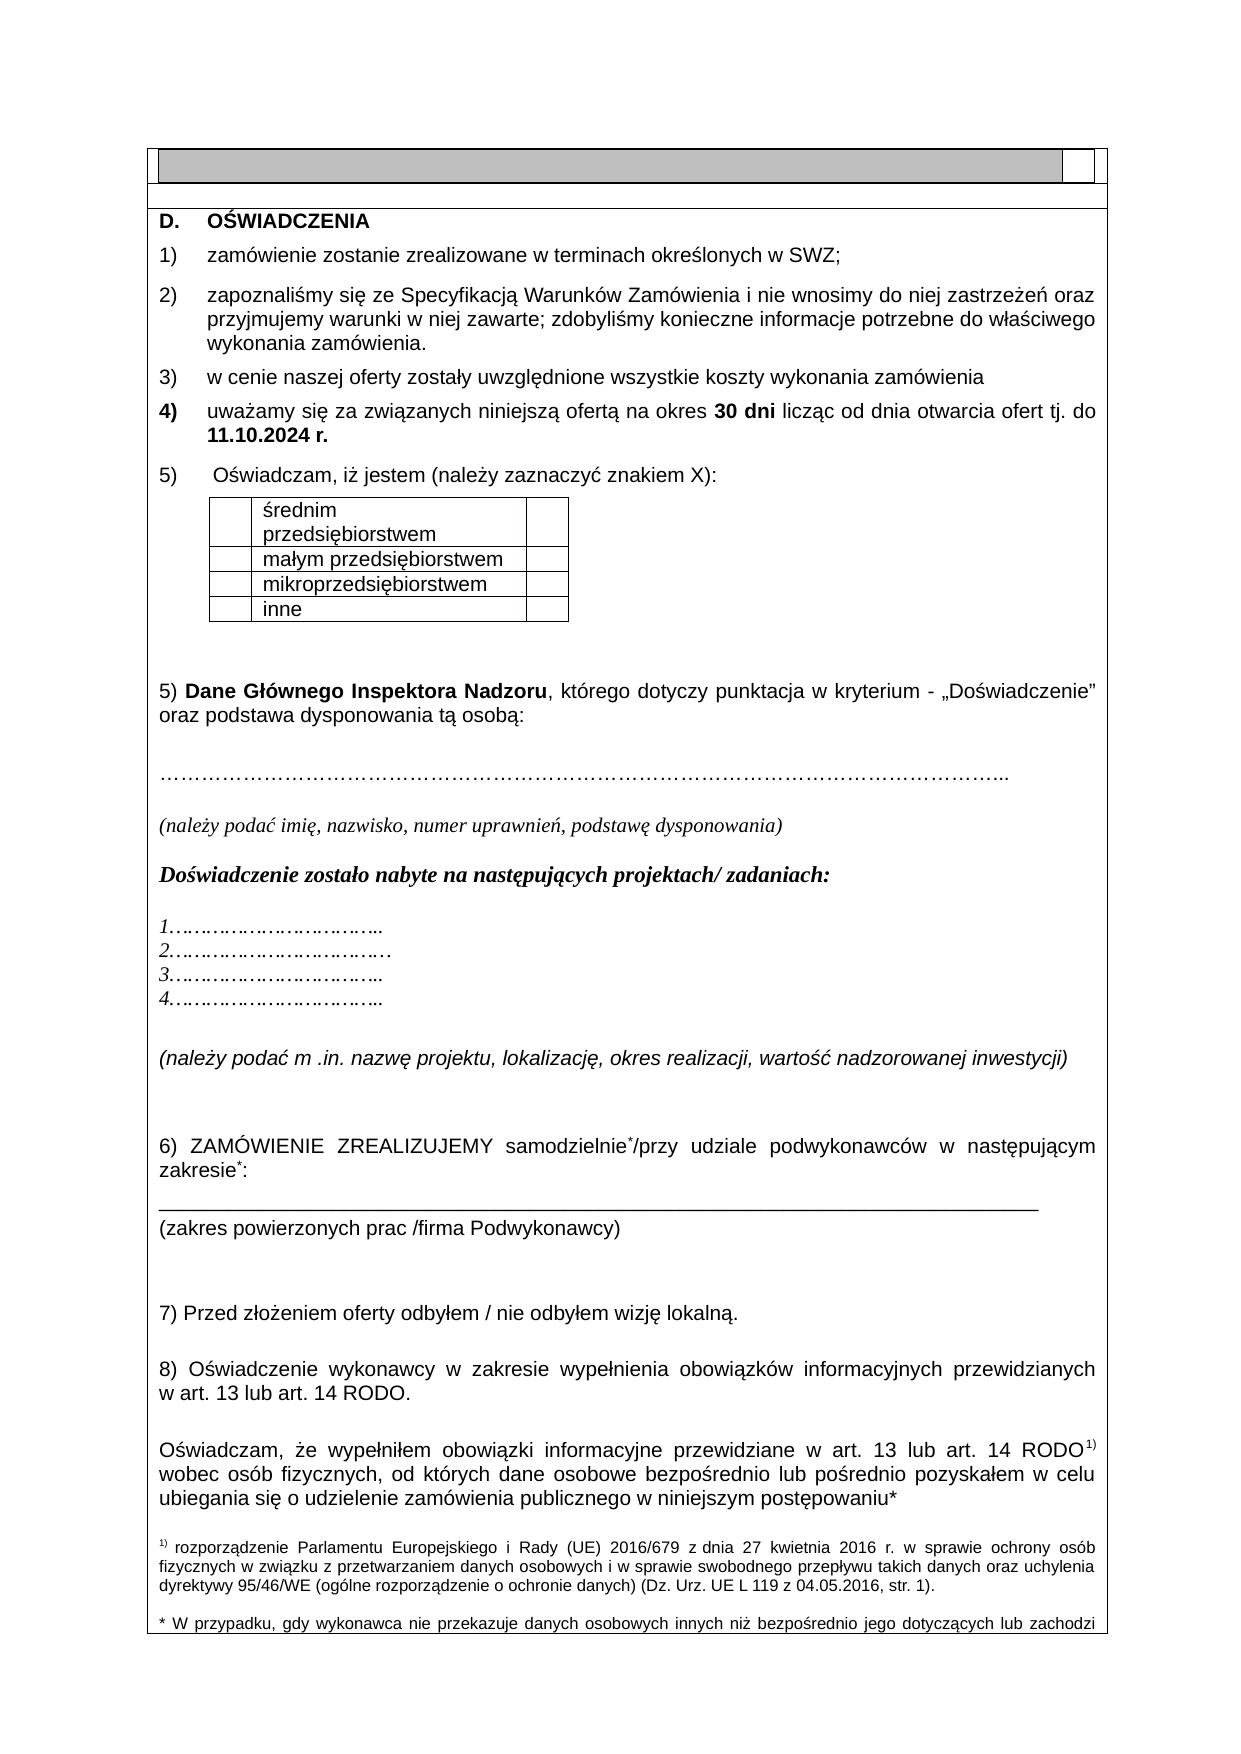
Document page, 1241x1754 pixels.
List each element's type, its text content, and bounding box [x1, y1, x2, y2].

table_cell inne [252, 597, 526, 621]
table_header [159, 150, 1062, 182]
table_cell [527, 547, 568, 571]
table_header [210, 498, 251, 546]
table_cell mikroprzedsiębiorstwem [252, 572, 526, 596]
table_header [527, 498, 568, 546]
table_cell małym przedsiębiorstwem [252, 547, 526, 571]
table_cell [527, 572, 568, 596]
table_cell [148, 184, 1107, 208]
table_cell [527, 597, 568, 621]
table_cell [210, 597, 251, 621]
table_cell [210, 572, 251, 596]
table_header [1063, 150, 1094, 182]
table_cell [210, 547, 251, 571]
table_header średnim przedsiębiorstwem [252, 498, 526, 546]
table_cell OŚWIADCZENIA zamówienie zostanie zrealizowane w terminach określonych w SWZ; zapoznaliśmy się ze Specyfikacją Warunków Zamówienia i nie wnosimy do niej zastrzeżeń oraz przyjmujemy warunki w niej zawarte; zdobyliśmy konieczne informacje potrzebne do właściwego wykonania zamówienia. w cenie naszej oferty zostały uwzględnione wszystkie koszty wykonania zamówienia uważamy się za związanych niniejszą ofertą na okres 30 dni licząc od dnia otwarcia ofert tj. do 11.10.2024 r. Oświadczam, iż jestem (należy zaznaczyć znakiem X): 5) Dane Głównego Inspektora Nadzoru, którego dotyczy punktacja w kryterium - „Doświadczenie” oraz podstawa dysponowania tą osobą: …………………………………………………………………………………………………………... (należy podać imię, nazwisko, numer uprawnień, podstawę dysponowania) Doświadczenie zostało nabyte na następujących projektach/ zadaniach: 1…………………………….. 2……………………………… 3…………………………….. 4…………………………….. (należy podać m .in. nazwę projektu, lokalizację, okres realizacji, wartość nadzorowanej inwestycji) 6) ZAMÓWIENIE ZREALIZUJEMY samodzielnie*/przy udziale podwykonawców w następującym zakresie*: ____________________________________________________________________________ (zakres powierzonych prac /firma Podwykonawcy) 7) Przed złożeniem oferty odbyłem / nie odbyłem wizję lokalną. 8) Oświadczenie wykonawcy w zakresie wypełnienia obowiązków informacyjnych przewidzianych w art. 13 lub art. 14 RODO. Oświadczam, że wypełniłem obowiązki informacyjne przewidziane w art. 13 lub art. 14 RODO1) wobec osób fizycznych, od których dane osobowe bezpośrednio lub pośrednio pozyskałem w celu ubiegania się o udzielenie zamówienia publicznego w niniejszym postępowaniu* 1) rozporządzenie Parlamentu Europejskiego i Rady (UE) 2016/679 z dnia 27 kwietnia 2016 r. w sprawie ochrony osób fizycznych w związku z przetwarzaniem danych osobowych i w sprawie swobodnego przepływu takich danych oraz uchylenia dyrektywy 95/46/WE (ogólne rozporządzenie o ochronie danych) (Dz. Urz. UE L 119 z 04.05.2016, str. 1). * W przypadku, gdy wykonawca nie przekazuje danych osobowych innych niż bezpośrednio jego dotyczących lub zachodzi [148, 209, 1107, 1633]
